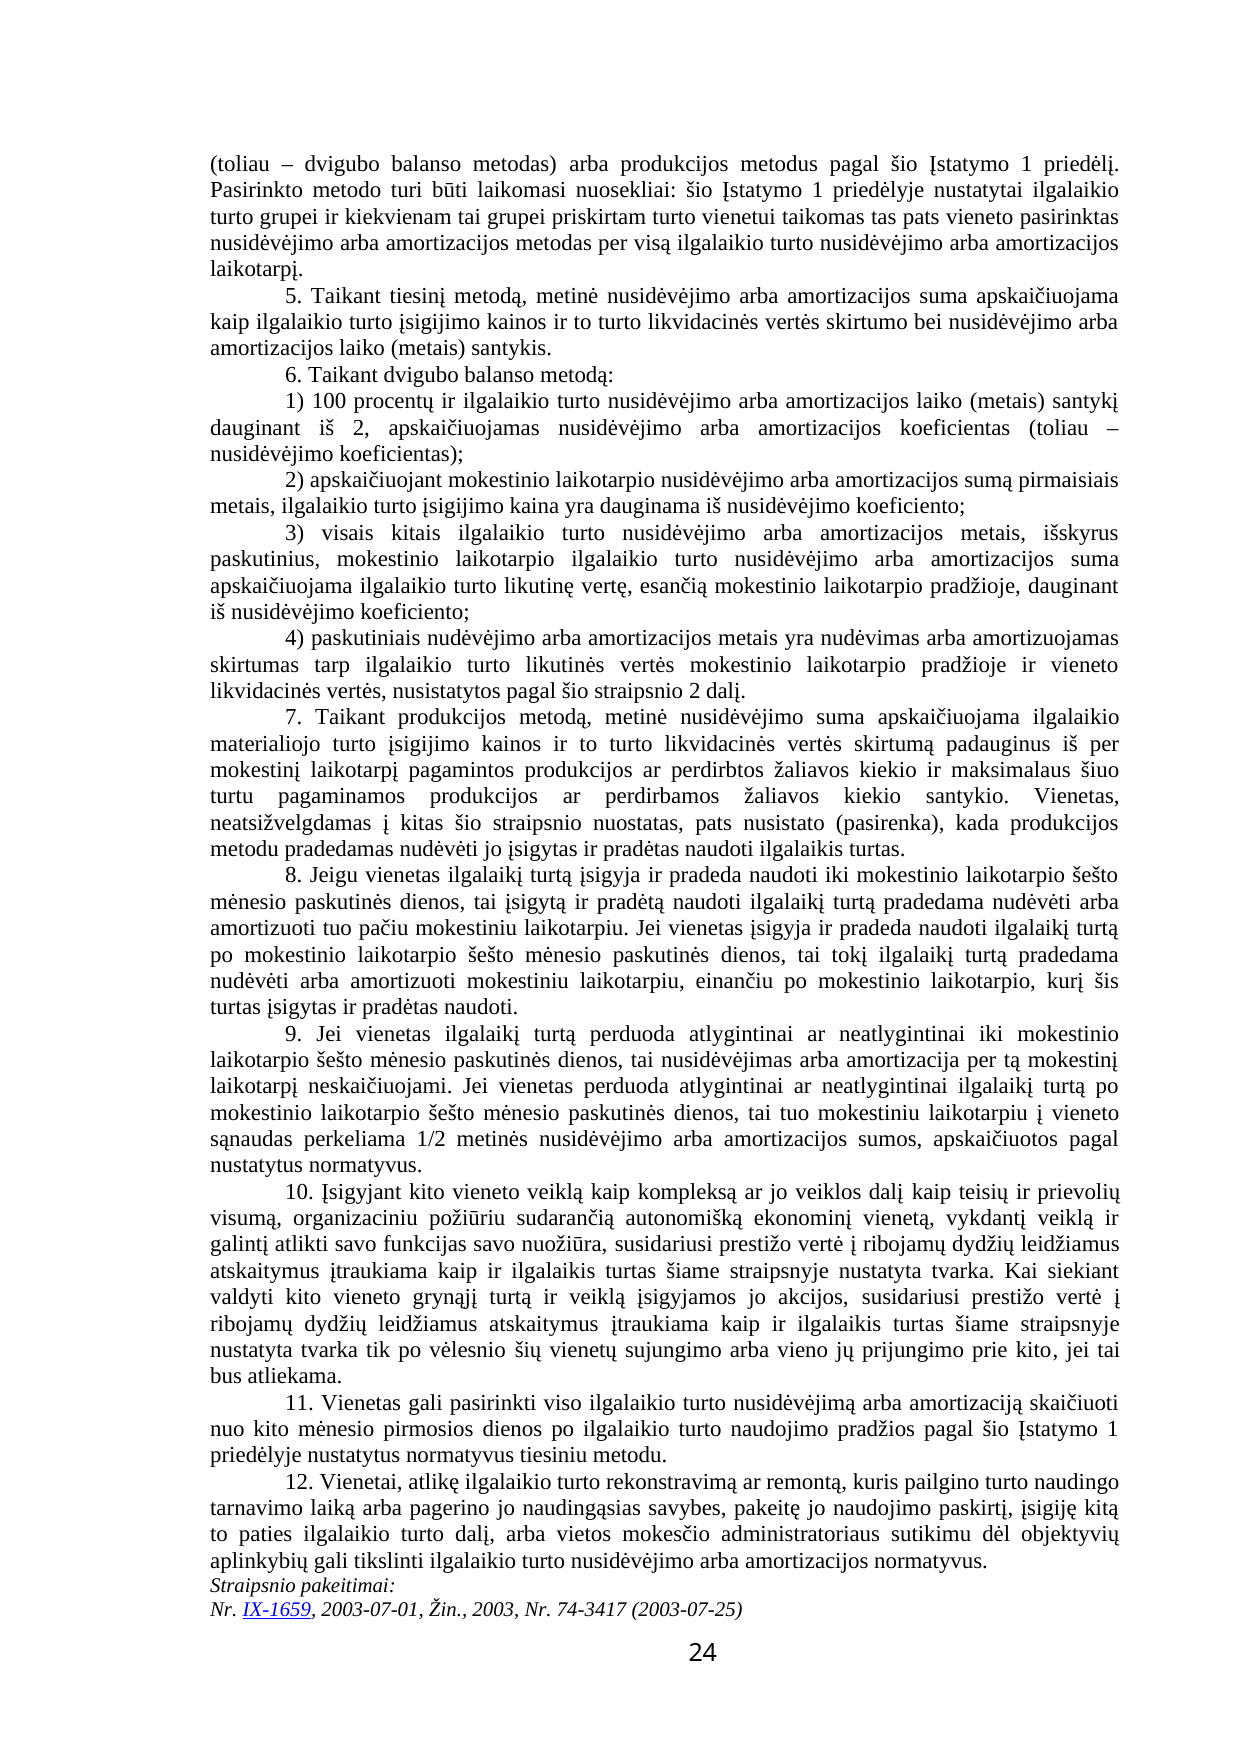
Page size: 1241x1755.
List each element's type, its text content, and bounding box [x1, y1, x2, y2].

text 2) apskaičiuojant mokestinio laikotarpio nusidėvėjimo arba amortizacijos sumą pirmaisiais metais, ilgalaikio turto įsigijimo kaina yra dauginama iš nusidėvėjimo koeficiento; [210, 466, 1120, 519]
text 12. Vienetai, atlikę ilgalaikio turto rekonstravimą ar remontą, kuris pailgino turto naudingo tarnavimo laiką arba pagerino jo naudingąsias savybes, pakeitę jo naudojimo paskirtį, įsigiję kitą to paties ilgalaikio turto dalį, arba vietos mokesčio administratoriaus sutikimu dėl objektyvių aplinkybių gali tikslinti ilgalaikio turto nusidėvėjimo arba amortizacijos normatyvus. [210, 1468, 1120, 1573]
text 7. Taikant produkcijos metodą, metinė nusidėvėjimo suma apskaičiuojama ilgalaikio materialiojo turto įsigijimo kainos ir to turto likvidacinės vertės skirtumą padauginus iš per mokestinį laikotarpį pagamintos produkcijos ar perdirbtos žaliavos kiekio ir maksimalaus šiuo turtu pagaminamos produkcijos ar perdirbamos žaliavos kiekio santykio. Vienetas, neatsižvelgdamas į kitas šio straipsnio nuostatas, pats nusistato (pasirenka), kada produkcijos metodu pradedamas nudėvėti jo įsigytas ir pradėtas naudoti ilgalaikis turtas. [210, 703, 1120, 862]
text Nr. IX-1659, 2003-07-01, Žin., 2003, Nr. 74-3417 (2003-07-25) [210, 1597, 1120, 1621]
text 6. Taikant dvigubo balanso metodą: [210, 361, 1120, 387]
text 4) paskutiniais nudėvėjimo arba amortizacijos metais yra nudėvimas arba amortizuojamas skirtumas tarp ilgalaikio turto likutinės vertės mokestinio laikotarpio pradžioje ir vieneto likvidacinės vertės, nusistatytos pagal šio straipsnio 2 dalį. [210, 624, 1120, 703]
text Straipsnio pakeitimai: [210, 1573, 1120, 1597]
text 10. Įsigyjant kito vieneto veiklą kaip kompleksą ar jo veiklos dalį kaip teisių ir prievolių visumą, organizaciniu požiūriu sudarančią autonomišką ekonominį vienetą, vykdantį veiklą ir galintį atlikti savo funkcijas savo nuožiūra, susidariusi prestižo vertė į ribojamų dydžių leidžiamus atskaitymus įtraukiama kaip ir ilgalaikis turtas šiame straipsnyje nustatyta tvarka. Kai siekiant valdyti kito vieneto grynąjį turtą ir veiklą įsigyjamos jo akcijos, susidariusi prestižo vertė į ribojamų dydžių leidžiamus atskaitymus įtraukiama kaip ir ilgalaikis turtas šiame straipsnyje nustatyta tvarka tik po vėlesnio šių vienetų sujungimo arba vieno jų prijungimo prie kito, jei tai bus atliekama. [210, 1178, 1120, 1389]
text 3) visais kitais ilgalaikio turto nusidėvėjimo arba amortizacijos metais, išskyrus paskutinius, mokestinio laikotarpio ilgalaikio turto nusidėvėjimo arba amortizacijos suma apskaičiuojama ilgalaikio turto likutinę vertę, esančią mokestinio laikotarpio pradžioje, dauginant iš nusidėvėjimo koeficiento; [210, 519, 1120, 624]
text (toliau – dvigubo balanso metodas) arba produkcijos metodus pagal šio Įstatymo 1 priedėlį. Pasirinkto metodo turi būti laikomasi nuosekliai: šio Įstatymo 1 priedėlyje nustatytai ilgalaikio turto grupei ir kiekvienam tai grupei priskirtam turto vienetui taikomas tas pats vieneto pasirinktas nusidėvėjimo arba amortizacijos metodas per visą ilgalaikio turto nusidėvėjimo arba amortizacijos laikotarpį. [210, 150, 1120, 282]
text 9. Jei vienetas ilgalaikį turtą perduoda atlygintinai ar neatlygintinai iki mokestinio laikotarpio šešto mėnesio paskutinės dienos, tai nusidėvėjimas arba amortizacija per tą mokestinį laikotarpį neskaičiuojami. Jei vienetas perduoda atlygintinai ar neatlygintinai ilgalaikį turtą po mokestinio laikotarpio šešto mėnesio paskutinės dienos, tai tuo mokestiniu laikotarpiu į vieneto sąnaudas perkeliama 1/2 metinės nusidėvėjimo arba amortizacijos sumos, apskaičiuotos pagal nustatytus normatyvus. [210, 1020, 1120, 1178]
text 5. Taikant tiesinį metodą, metinė nusidėvėjimo arba amortizacijos suma apskaičiuojama kaip ilgalaikio turto įsigijimo kainos ir to turto likvidacinės vertės skirtumo bei nusidėvėjimo arba amortizacijos laiko (metais) santykis. [210, 282, 1120, 361]
text 1) 100 procentų ir ilgalaikio turto nusidėvėjimo arba amortizacijos laiko (metais) santykį dauginant iš 2, apskaičiuojamas nusidėvėjimo arba amortizacijos koeficientas (toliau – nusidėvėjimo koeficientas); [210, 387, 1120, 466]
text 11. Vienetas gali pasirinkti viso ilgalaikio turto nusidėvėjimą arba amortizaciją skaičiuoti nuo kito mėnesio pirmosios dienos po ilgalaikio turto naudojimo pradžios pagal šio Įstatymo 1 priedėlyje nustatytus normatyvus tiesiniu metodu. [210, 1389, 1120, 1468]
text 8. Jeigu vienetas ilgalaikį turtą įsigyja ir pradeda naudoti iki mokestinio laikotarpio šešto mėnesio paskutinės dienos, tai įsigytą ir pradėtą naudoti ilgalaikį turtą pradedama nudėvėti arba amortizuoti tuo pačiu mokestiniu laikotarpiu. Jei vienetas įsigyja ir pradeda naudoti ilgalaikį turtą po mokestinio laikotarpio šešto mėnesio paskutinės dienos, tai tokį ilgalaikį turtą pradedama nudėvėti arba amortizuoti mokestiniu laikotarpiu, einančiu po mokestinio laikotarpio, kurį šis turtas įsigytas ir pradėtas naudoti. [210, 862, 1120, 1020]
